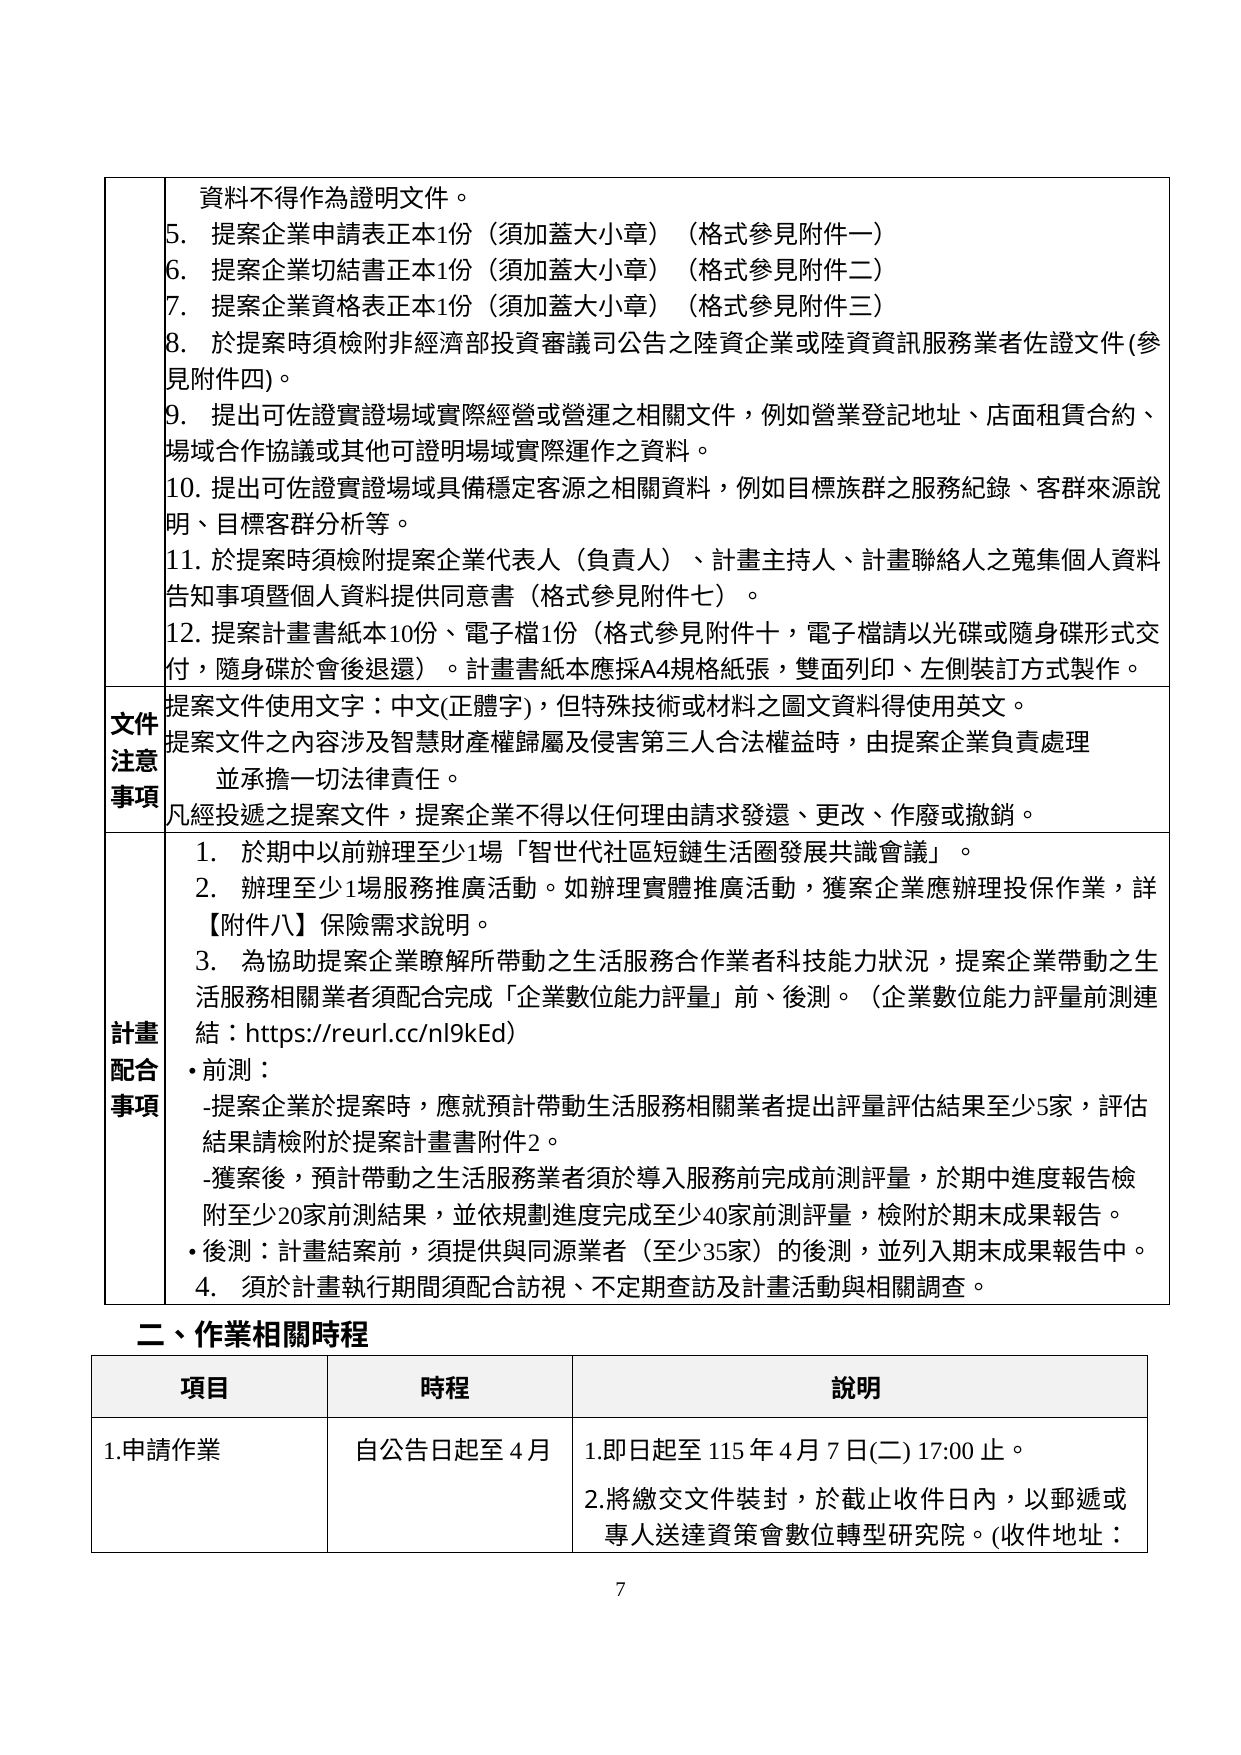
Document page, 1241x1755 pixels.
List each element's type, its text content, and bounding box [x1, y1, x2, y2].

table_cell 1.即日起至115年4月7日(二) 17:00 止。 2.將繳交文件裝封，於截止收件日內，以郵遞或專人送達資策會數位轉型研究院。(收件地址： [573, 1418, 1147, 1552]
subtitle 二、作業相關時程 [136, 1305, 1149, 1355]
table_cell 文件注意事項 [106, 687, 164, 832]
table_header 時程 [328, 1356, 572, 1417]
table_cell 提案文件使用文字：中文(正體字)，但特殊技術或材料之圖文資料得使用英文。 提案文件之內容涉及智慧財產權歸屬及侵害第三人合法權益時，由提案企業負責處理 並承擔一切法律責任。 凡經投遞之提案文件，提案企業不得以任何理由請求發還、更改、作廢或撤銷。 [166, 687, 1169, 832]
table_cell 1.申請作業 [92, 1418, 327, 1552]
table_cell 於期中以前辦理至少1場「智世代社區短鏈生活圈發展共識會議」。 辦理至少1場服務推廣活動。如辦理實體推廣活動，獲案企業應辦理投保作業，詳【附件八】保險需求說明。 為協助提案企業瞭解所帶動之生活服務合作業者科技能力狀況，提案企業帶動之生活服務相關業者須配合完成「企業數位能力評量」前、後測。（企業數位能力評量前測連結：https://reurl.cc/nl9kEd） 前測： -提案企業於提案時，應就預計帶動生活服務相關業者提出評量評估結果至少5家，評估結果請檢附於提案計畫書附件2。 -獲案後，預計帶動之生活服務業者須於導入服務前完成前測評量，於期中進度報告檢附至少20家前測結果，並依規劃進度完成至少40家前測評量，檢附於期末成果報告。 後測：計畫結案前，須提供與同源業者（至少35家）的後測，並列入期末成果報告中。 須於計畫執行期間須配合訪視、不定期查訪及計畫活動與相關調查。 [166, 833, 1169, 1304]
table_header 說明 [573, 1356, 1147, 1417]
table_cell [106, 178, 164, 686]
table_cell 計畫配合事項 [106, 833, 164, 1304]
table_cell 非政府機關拒絕往來企業之證明影本影本1份(須加蓋大小章) 請至https://web.pcc.gov.tw 「政府電子採購網 / 查詢服務 / 廠商相關 / 拒絕往來廠商」查詢列印。 登記或設立之證明影本1份（須加蓋大小章） 公司/商號：登記機關核准公司/商業登記之核准函、公司登記表/商業登記抄本、公司/商業登記證明書、公司基本資料/商業登記基本資料（營利事業登記證已不再作為證明文件，可至網址：http://gcis.nat.gov.tw/index.jsp商工登記資料查詢列印登記資料投標）。 納稅證明影本1份（須加蓋大小章） 營業稅繳稅證明：營業稅繳款書收據聯、主管稽徵機關核章之營業人銷售額與稅額申報書收執聯（如401、403報表）、新設立且未屆第一期營業稅繳納期限者，檢附「營業稅主管稽徵機關核發之核准設立登記公函」（公函核定使用統一發票者，須另附「申領統一發票購票證相關文件」）、主管稽徵機關核發之無違章欠稅之查復表。 信用證明影本1份（須加蓋大小章） 票據交換所或受理查詢之金融機構出具非拒絕往來戶及最近三年內無退票紀錄證明（第一/二類票據信用資料查覆單，查詢日應在115年1月1日以後；如有退票但已辦妥清償註記者，視同無退票紀錄）；由資訊服務業者提供之書面資料及網際網路查詢下載列印之資料不得作為證明文件。 提案企業申請表正本1份（須加蓋大小章）（格式參見附件一） 提案企業切結書正本1份（須加蓋大小章）（格式參見附件二） 提案企業資格表正本1份（須加蓋大小章）（格式參見附件三） 於提案時須檢附非經濟部投資審議司公告之陸資企業或陸資資訊服務業者佐證文件(參見附件四)。 提出可佐證實證場域實際經營或營運之相關文件，例如營業登記地址、店面租賃合約、場域合作協議或其他可證明場域實際運作之資料。 提出可佐證實證場域具備穩定客源之相關資料，例如目標族群之服務紀錄、客群來源說明、目標客群分析等。 於提案時須檢附提案企業代表人（負責人）、計畫主持人、計畫聯絡人之蒐集個人資料告知事項暨個人資料提供同意書（格式參見附件七）。 提案計畫書紙本10份、電子檔1份（格式參見附件十，電子檔請以光碟或隨身碟形式交付，隨身碟於會後退還）。計畫書紙本應採A4規格紙張，雙面列印、左側裝訂方式製作。 [166, 178, 1169, 686]
table_header 項目 [92, 1356, 327, 1417]
table_cell 自公告日起至4月 [328, 1418, 572, 1552]
